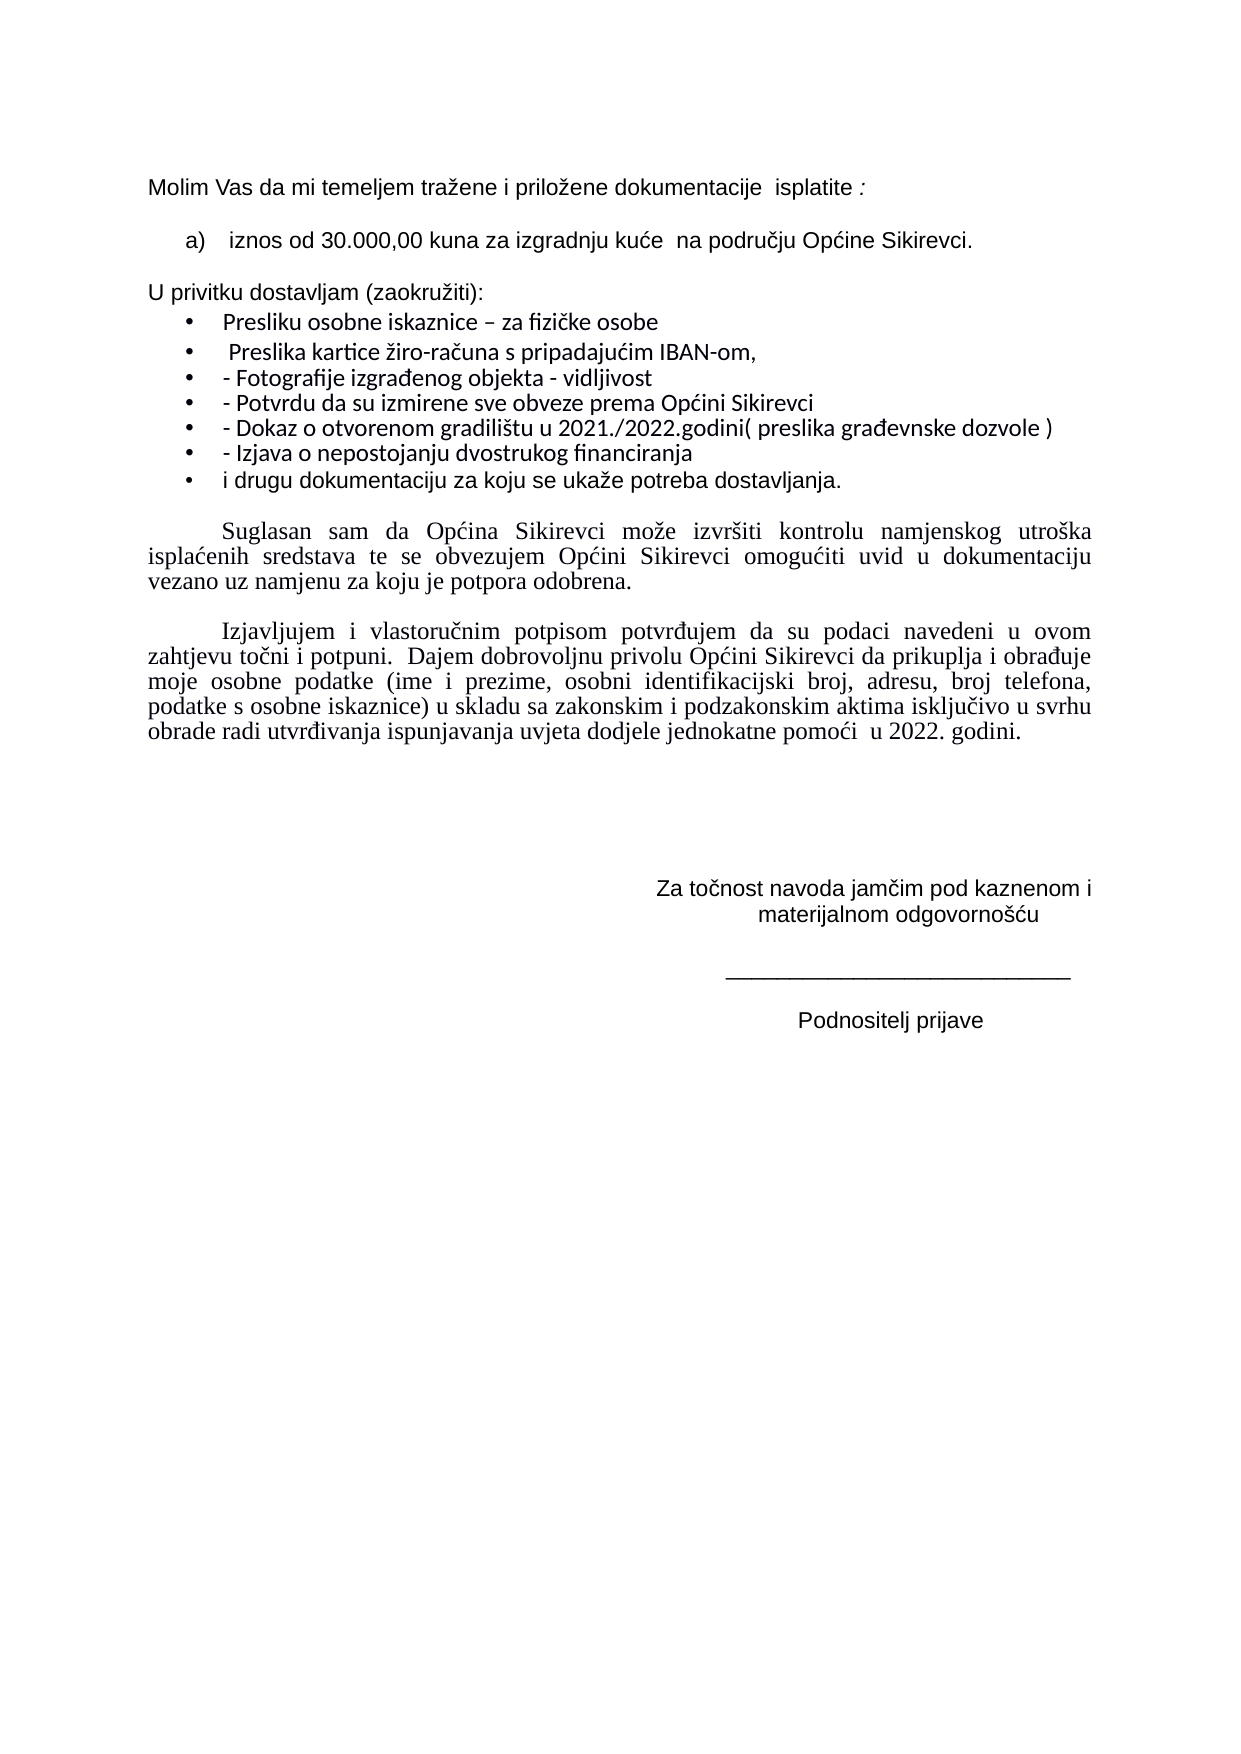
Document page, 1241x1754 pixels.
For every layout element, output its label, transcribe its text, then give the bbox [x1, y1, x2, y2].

list - Izjava o nepostojanju dvostrukog financiranja [185, 442, 1093, 467]
text Podnositelj prijave [148, 1007, 1093, 1033]
text ___________________________ [185, 954, 1093, 980]
text Izjavljujem i vlastoručnim potpisom potvrđujem da su podaci navedeni u ovom zahtjevu točni i potpuni. Dajem dobrovoljnu privolu Općini Sikirevci da prikuplja i obrađuje moje osobne podatke (ime i prezime, osobni identifikacijski broj, adresu, broj telefona, podatke s osobne iskaznice) u skladu sa zakonskim i podzakonskim aktima isključivo u svrhu obrade radi utvrđivanja ispunjavanja uvjeta dodjele jednokatne pomoći u 2022. godini. [148, 619, 1093, 744]
text U privitku dostavljam (zaokružiti): [148, 279, 1093, 306]
list Preslika kartice žiro-računa s pripadajućim IBAN-om, [185, 336, 1093, 367]
list i drugu dokumentaciju za koju se ukaže potreba dostavljanja. [185, 467, 1093, 493]
list - Dokaz o otvorenom gradilištu u 2021./2022.godini( preslika građevnske dozvole ) [185, 417, 1093, 442]
text Suglasan sam da Općina Sikirevci može izvršiti kontrolu namjenskog utroška isplaćenih sredstava te se obvezujem Općini Sikirevci omogućiti uvid u dokumentaciju vezano uz namjenu za koju je potpora odobrena. [148, 519, 1093, 594]
text Molim Vas da mi temeljem tražene i priložene dokumentacije isplatite : [148, 174, 1093, 200]
text Za točnost navoda jamčim pod kaznenom i [185, 875, 1093, 901]
text materijalnom odgovornošću [185, 901, 1093, 928]
list Presliku osobne iskaznice – za fizičke osobe [185, 306, 1093, 336]
list iznos od 30.000,00 kuna za izgradnju kuće na području Općine Sikirevci. [185, 227, 1093, 253]
list - Potvrdu da su izmirene sve obveze prema Općini Sikirevci [185, 392, 1093, 417]
list - Fotografije izgrađenog objekta - vidljivost [185, 367, 1093, 392]
